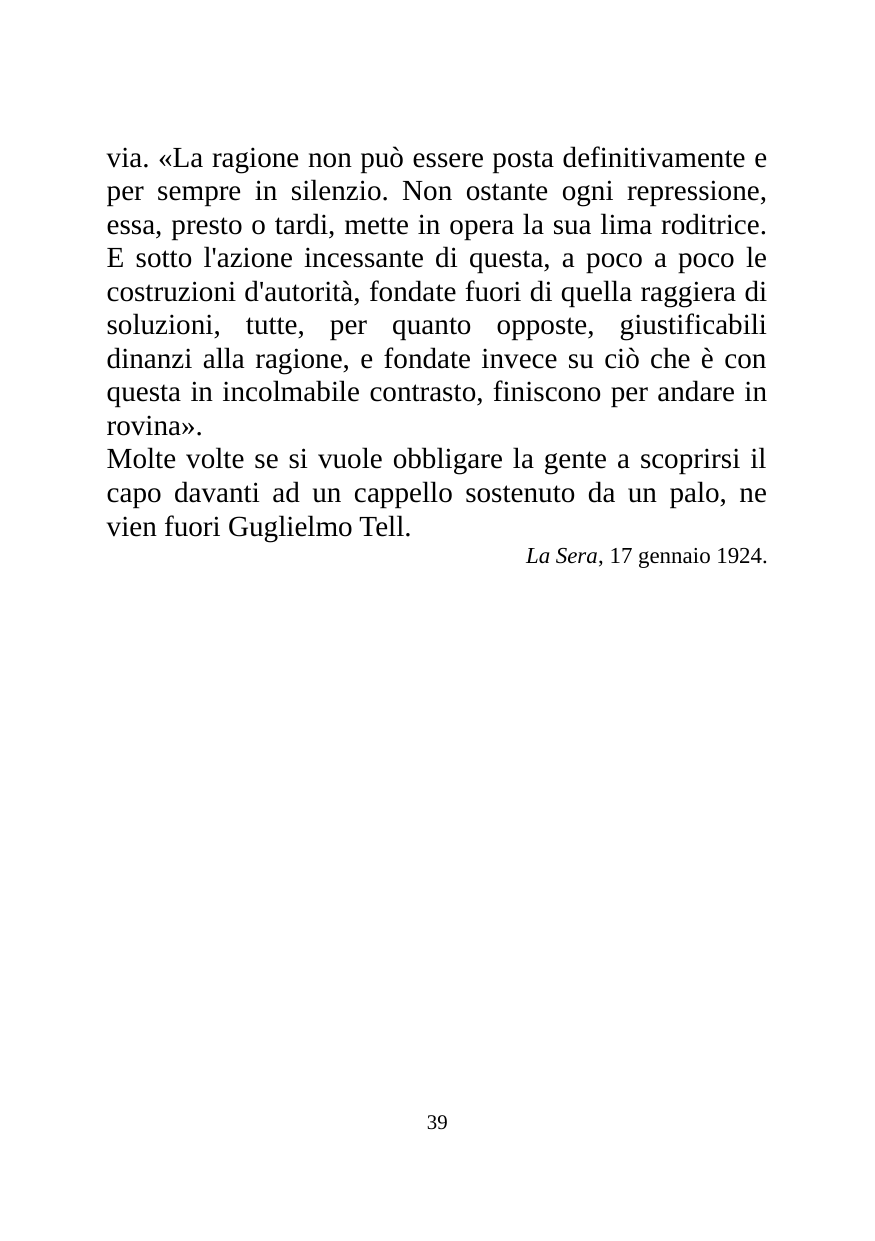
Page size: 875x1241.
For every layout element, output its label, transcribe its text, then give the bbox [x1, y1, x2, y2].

text via. «La ragione non può essere posta definitivamente e per sempre in silenzio. Non ostante ogni repressione, essa, presto o tardi, mette in opera la sua lima roditrice. E sotto l'azione incessante di questa, a poco a poco le costruzioni d'autorità, fondate fuori di quella raggiera di soluzioni, tutte, per quanto opposte, giustificabili dinanzi alla ragione, e fondate invece su ciò che è con questa in incolmabile contrasto, finiscono per andare in rovina». [106, 140, 768, 442]
text La Sera, 17 gennaio 1924. [106, 542, 768, 569]
text Molte volte se si vuole obbligare la gente a scoprirsi il capo davanti ad un cappello sostenuto da un palo, ne vien fuori Guglielmo Tell. [106, 442, 768, 542]
